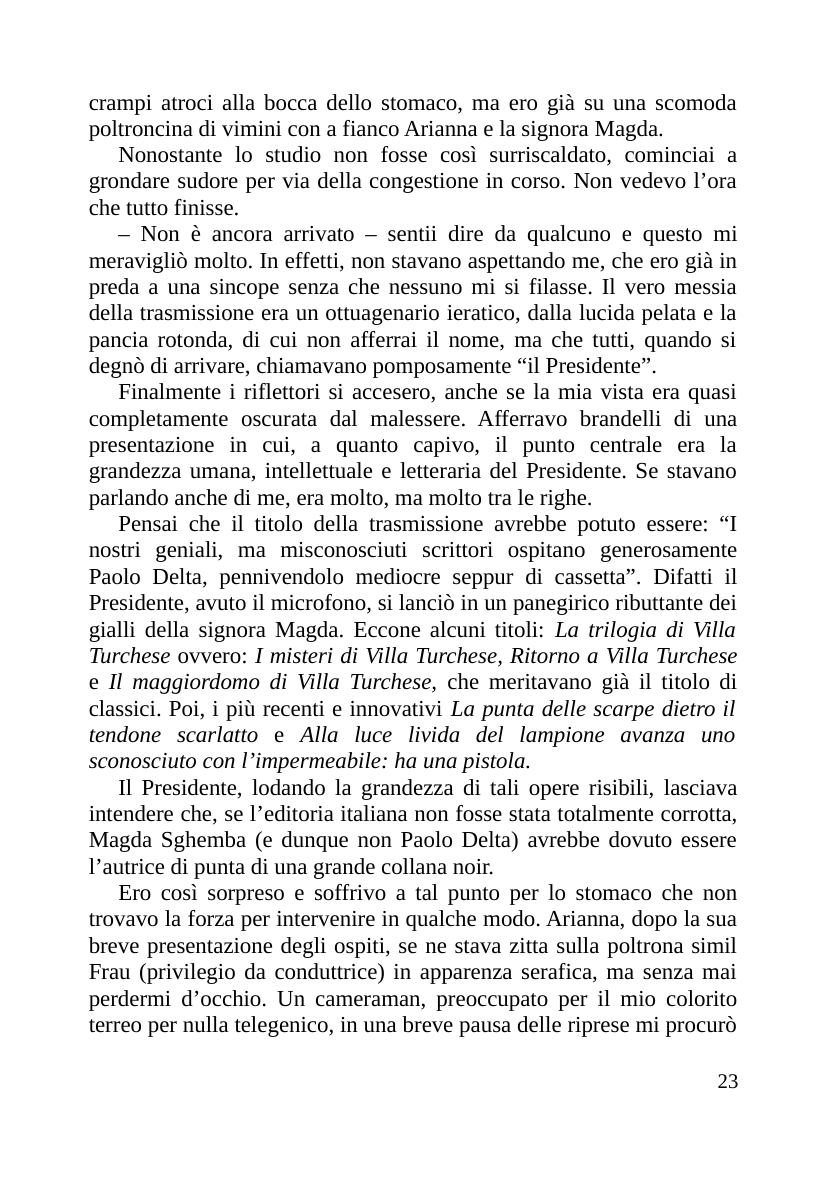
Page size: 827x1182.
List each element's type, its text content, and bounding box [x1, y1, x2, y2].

text – Non è ancora arrivato – sentii dire da qualcuno e questo mi meravigliò molto. In effetti, non stavano aspettando me, che ero già in preda a una sincope senza che nessuno mi si filasse. Il vero messia della trasmissione era un ottuagenario ieratico, dalla lucida pelata e la pancia rotonda, di cui non afferrai il nome, ma che tutti, quando si degnò di arrivare, chiamavano pomposamente “il Presidente”. [88, 220, 738, 378]
text Pensai che il titolo della trasmissione avrebbe potuto essere: “I nostri geniali, ma misconosciuti scrittori ospitano generosamente Paolo Delta, pennivendolo mediocre seppur di cassetta”. Difatti il Presidente, avuto il microfono, si lanciò in un panegirico ributtante dei gialli della signora Magda. Eccone alcuni titoli: La trilogia di Villa Turchese ovvero: I misteri di Villa Turchese, Ritorno a Villa Turchese e Il maggiordomo di Villa Turchese, che meritavano già il titolo di classici. Poi, i più recenti e innovativi La punta delle scarpe dietro il tendone scarlatto e Alla luce livida del lampione avanza uno sconosciuto con l’impermeabile: ha una pistola. [88, 510, 738, 774]
text Il Presidente, lodando la grandezza di tali opere risibili, lasciava intendere che, se l’editoria italiana non fosse stata totalmente corrotta, Magda Sghemba (e dunque non Paolo Delta) avrebbe dovuto essere l’autrice di punta di una grande collana noir. [88, 774, 738, 879]
text Ero così sorpreso e soffrivo a tal punto per lo stomaco che non trovavo la forza per intervenire in qualche modo. Arianna, dopo la sua breve presentazione degli ospiti, se ne stava zitta sulla poltrona simil Frau (privilegio da conduttrice) in apparenza serafica, ma senza mai perdermi d’occhio. Un cameraman, preoccupato per il mio colorito terreo per nulla telegenico, in una breve pausa delle riprese mi procurò [88, 879, 738, 1037]
text Finalmente i riflettori si accesero, anche se la mia vista era quasi completamente oscurata dal malessere. Afferravo brandelli di una presentazione in cui, a quanto capivo, il punto centrale era la grandezza umana, intellettuale e letteraria del Presidente. Se stavano parlando anche di me, era molto, ma molto tra le righe. [88, 378, 738, 510]
text crampi atroci alla bocca dello stomaco, ma ero già su una scomoda poltroncina di vimini con a fianco Arianna e la signora Magda. [88, 88, 738, 141]
text Nonostante lo studio non fosse così surriscaldato, cominciai a grondare sudore per via della congestione in corso. Non vedevo l’ora che tutto finisse. [88, 141, 738, 220]
